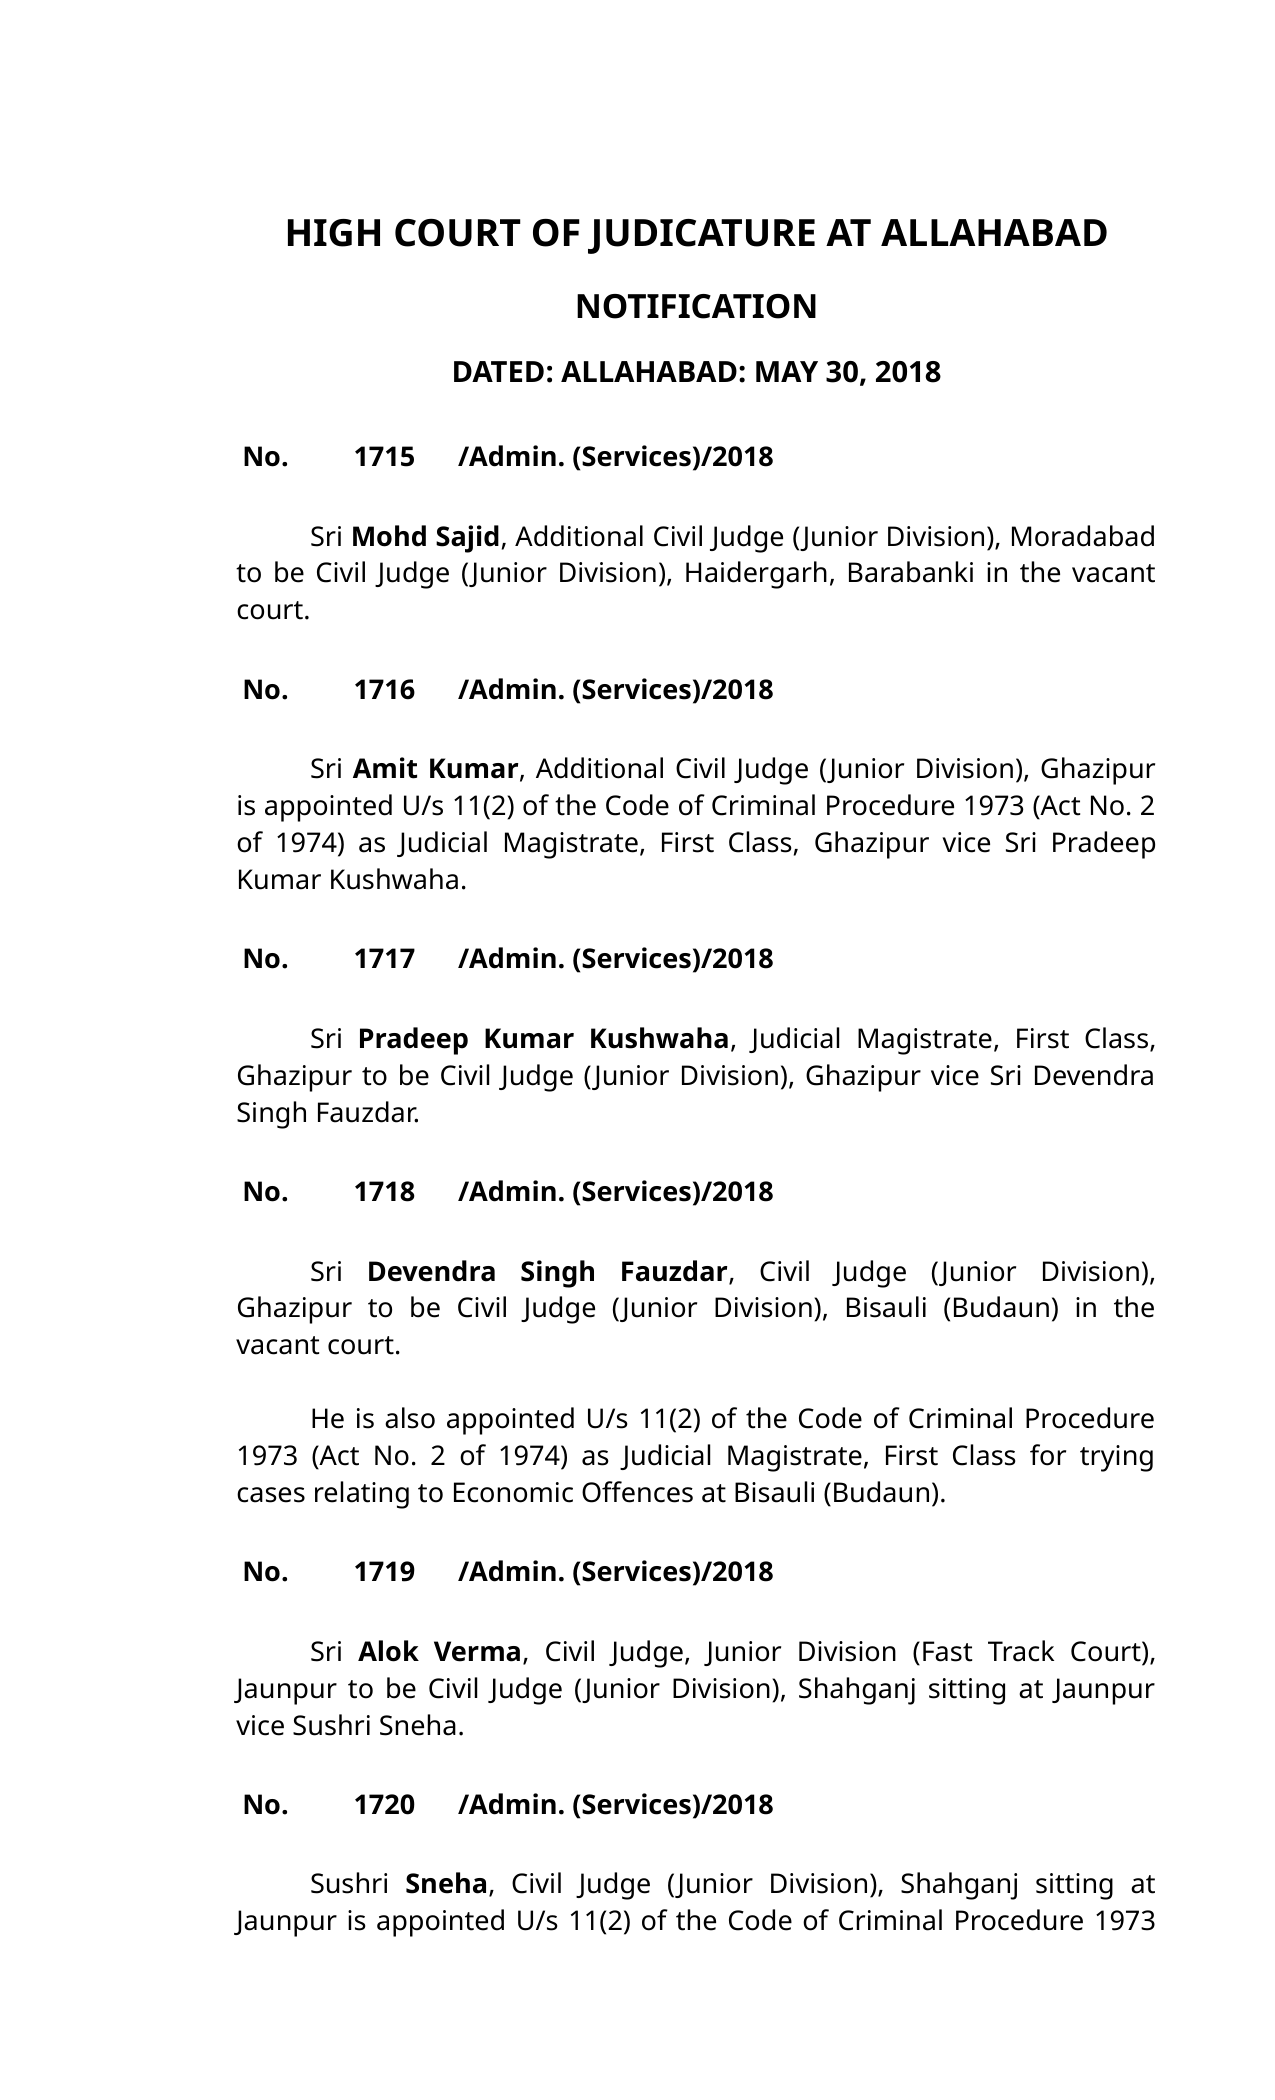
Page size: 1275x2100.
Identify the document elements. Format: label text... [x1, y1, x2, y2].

table_header /Admin. (Services)/2018 [452, 1167, 795, 1215]
text HIGH COURT OF JUDICATURE AT ALLAHABAD [236, 207, 1157, 258]
subtitle DATED: ALLAHABAD: MAY 30, 2018 [236, 351, 1157, 391]
table_header /Admin. (Services)/2018 [452, 934, 795, 982]
table_header No. [236, 665, 310, 713]
table_header [310, 934, 452, 982]
table_header No. [236, 1780, 310, 1828]
table_header No. [236, 1167, 310, 1215]
text Sri Mohd Sajid, Additional Civil Judge (Junior Division), Moradabad to be Civil Judge (Junior Division), Haidergarh, Barabanki in the vacant court. [236, 517, 1157, 628]
text Sri Pradeep Kumar Kushwaha, Judicial Magistrate, First Class, Ghazipur to be Civil Judge (Junior Division), Ghazipur vice Sri Devendra Singh Fauzdar. [236, 1019, 1157, 1130]
table_header [310, 1547, 452, 1595]
table_header /Admin. (Services)/2018 [452, 432, 795, 480]
subtitle NOTIFICATION [236, 283, 1157, 329]
table_header [310, 1780, 452, 1828]
table_header [310, 665, 452, 713]
table_header No. [236, 1547, 310, 1595]
table_header [310, 432, 452, 480]
table_header No. [236, 934, 310, 982]
table_header /Admin. (Services)/2018 [452, 1547, 795, 1595]
text Sushri Sneha, Civil Judge (Junior Division), Shahganj sitting at Jaunpur is appointed U/s 11(2) of the Code of Criminal Procedure 1973 [236, 1865, 1157, 1939]
text Sri Amit Kumar, Additional Civil Judge (Junior Division), Ghazipur is appointed U/s 11(2) of the Code of Criminal Procedure 1973 (Act No. 2 of 1974) as Judicial Magistrate, First Class, Ghazipur vice Sri Pradeep Kumar Kushwaha. [236, 750, 1157, 897]
text Sri Alok Verma, Civil Judge, Junior Division (Fast Track Court), Jaunpur to be Civil Judge (Junior Division), Shahganj sitting at Jaunpur vice Sushri Sneha. [236, 1632, 1157, 1743]
text Sri Devendra Singh Fauzdar, Civil Judge (Junior Division), Ghazipur to be Civil Judge (Junior Division), Bisauli (Budaun) in the vacant court. [236, 1252, 1157, 1363]
table_header No. [236, 432, 310, 480]
table_header [310, 1167, 452, 1215]
table_header /Admin. (Services)/2018 [452, 665, 795, 713]
table_header /Admin. (Services)/2018 [452, 1780, 795, 1828]
text He is also appointed U/s 11(2) of the Code of Criminal Procedure 1973 (Act No. 2 of 1974) as Judicial Magistrate, First Class for trying cases relating to Economic Offences at Bisauli (Budaun). [236, 1399, 1157, 1510]
